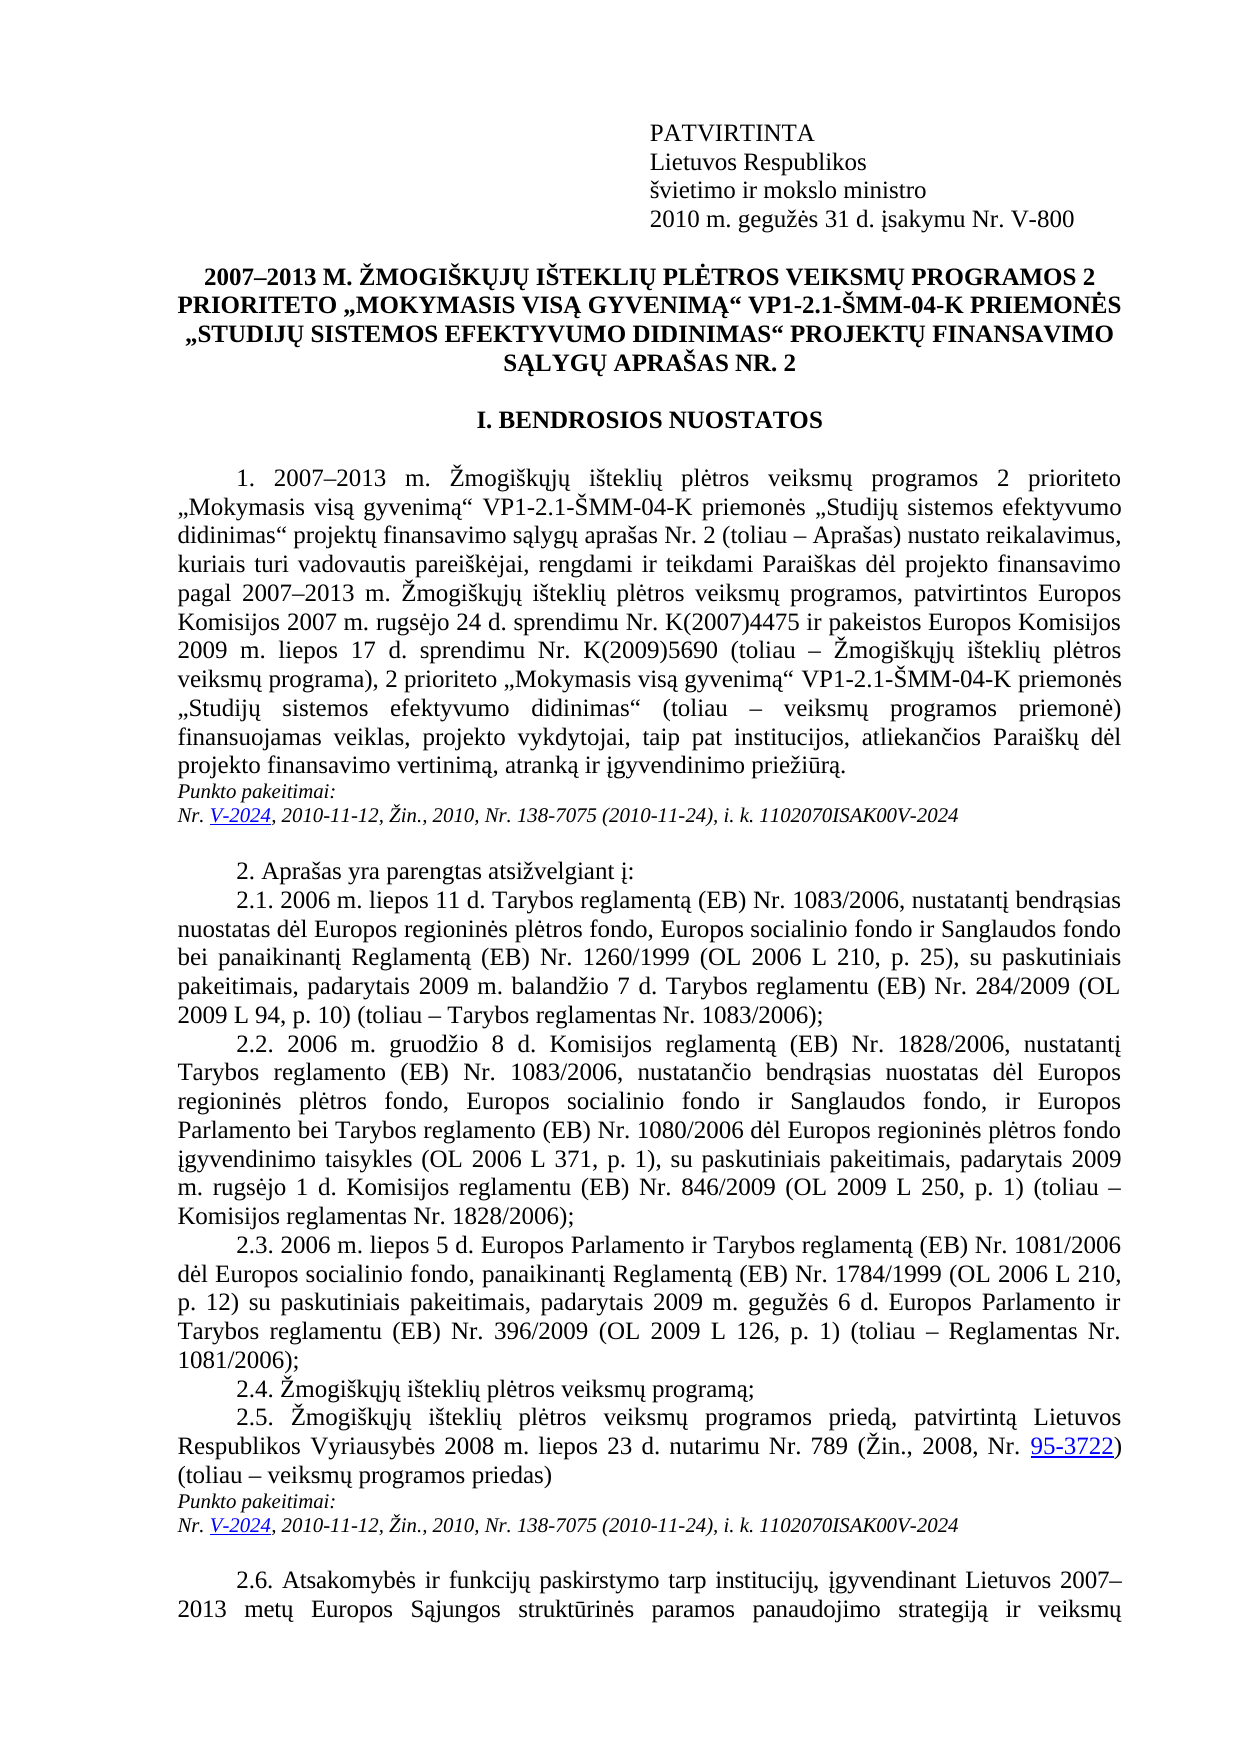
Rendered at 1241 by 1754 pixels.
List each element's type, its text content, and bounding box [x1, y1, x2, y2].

text patvirtinta [649, 118, 1122, 147]
text Punkto pakeitimai: [177, 1489, 1122, 1513]
text Nr. V-2024, 2010-11-12, Žin., 2010, Nr. 138-7075 (2010-11-24), i. k. 1102070ISAK00V-2024 [177, 803, 1122, 827]
text švietimo ir mokslo ministro [649, 176, 1122, 204]
text 2010 m. gegužės 31 d. įsakymu Nr. V-800 [649, 204, 1122, 233]
text 1. 2007–2013 m. Žmogiškųjų išteklių plėtros veiksmų programos 2 prioriteto „Mokymasis visą gyvenimą“ VP1-2.1-ŠMM-04-K priemonės „Studijų sistemos efektyvumo didinimas“ projektų finansavimo sąlygų aprašas Nr. 2 (toliau – Aprašas) nustato reikalavimus, kuriais turi vadovautis pareiškėjai, rengdami ir teikdami Paraiškas dėl projekto finansavimo pagal 2007–2013 m. Žmogiškųjų išteklių plėtros veiksmų programos, patvirtintos Europos Komisijos 2007 m. rugsėjo 24 d. sprendimu Nr. K(2007)4475 ir pakeistos Europos Komisijos 2009 m. liepos 17 d. sprendimu Nr. K(2009)5690 (toliau – Žmogiškųjų išteklių plėtros veiksmų programa), 2 prioriteto „Mokymasis visą gyvenimą“ VP1-2.1-ŠMM-04-K priemonės „Studijų sistemos efektyvumo didinimas“ (toliau – veiksmų programos priemonė) finansuojamas veiklas, projekto vykdytojai, taip pat institucijos, atliekančios Paraiškų dėl projekto finansavimo vertinimą, atranką ir įgyvendinimo priežiūrą. [177, 463, 1122, 779]
text 2.1. 2006 m. liepos 11 d. Tarybos reglamentą (EB) Nr. 1083/2006, nustatantį bendrąsias nuostatas dėl Europos regioninės plėtros fondo, Europos socialinio fondo ir Sanglaudos fondo bei panaikinantį Reglamentą (EB) Nr. 1260/1999 (OL 2006 L 210, p. 25), su paskutiniais pakeitimais, padarytais 2009 m. balandžio 7 d. Tarybos reglamentu (EB) Nr. 284/2009 (OL 2009 L 94, p. 10) (toliau – Tarybos reglamentas Nr. 1083/2006); [177, 885, 1122, 1029]
text Nr. V-2024, 2010-11-12, Žin., 2010, Nr. 138-7075 (2010-11-24), i. k. 1102070ISAK00V-2024 [177, 1513, 1122, 1537]
text 2.3. 2006 m. liepos 5 d. Europos Parlamento ir Tarybos reglamentą (EB) Nr. 1081/2006 dėl Europos socialinio fondo, panaikinantį Reglamentą (EB) Nr. 1784/1999 (OL 2006 L 210, p. 12) su paskutiniais pakeitimais, padarytais 2009 m. gegužės 6 d. Europos Parlamento ir Tarybos reglamentu (EB) Nr. 396/2009 (OL 2009 L 126, p. 1) (toliau – Reglamentas Nr. 1081/2006); [177, 1230, 1122, 1374]
text 2007–2013 m. Žmogiškųjų išteklių plėtros veiksmų programos 2 prioriteto „mokymasis visą gyvenimą“ VP1-2.1-ŠMM-04-K PRIEMONĖs „Studijų sistemos efektyvumo didinimas“ projektų finansavimo sąlygų aprašas Nr. 2 [177, 262, 1122, 377]
text 2. Aprašas yra parengtas atsižvelgiant į: [177, 856, 1122, 885]
text I. Bendrosios nuostatos [177, 406, 1122, 434]
text 2.2. 2006 m. gruodžio 8 d. Komisijos reglamentą (EB) Nr. 1828/2006, nustatantį Tarybos reglamento (EB) Nr. 1083/2006, nustatančio bendrąsias nuostatas dėl Europos regioninės plėtros fondo, Europos socialinio fondo ir Sanglaudos fondo, ir Europos Parlamento bei Tarybos reglamento (EB) Nr. 1080/2006 dėl Europos regioninės plėtros fondo įgyvendinimo taisykles (OL 2006 L 371, p. 1), su paskutiniais pakeitimais, padarytais 2009 m. rugsėjo 1 d. Komisijos reglamentu (EB) Nr. 846/2009 (OL 2009 L 250, p. 1) (toliau – Komisijos reglamentas Nr. 1828/2006); [177, 1029, 1122, 1230]
text Lietuvos Respublikos [649, 147, 1122, 176]
text 2.6. Atsakomybės ir funkcijų paskirstymo tarp institucijų, įgyvendinant Lietuvos 2007–2013 metų Europos Sąjungos struktūrinės paramos panaudojimo strategiją ir veiksmų [177, 1566, 1122, 1623]
text 2.4. Žmogiškųjų išteklių plėtros veiksmų programą; [177, 1374, 1122, 1402]
text Punkto pakeitimai: [177, 779, 1122, 803]
text 2.5. Žmogiškųjų išteklių plėtros veiksmų programos priedą, patvirtintą Lietuvos Respublikos Vyriausybės 2008 m. liepos 23 d. nutarimu Nr. 789 (Žin., 2008, Nr. 95-3722) (toliau – veiksmų programos priedas) [177, 1402, 1122, 1489]
